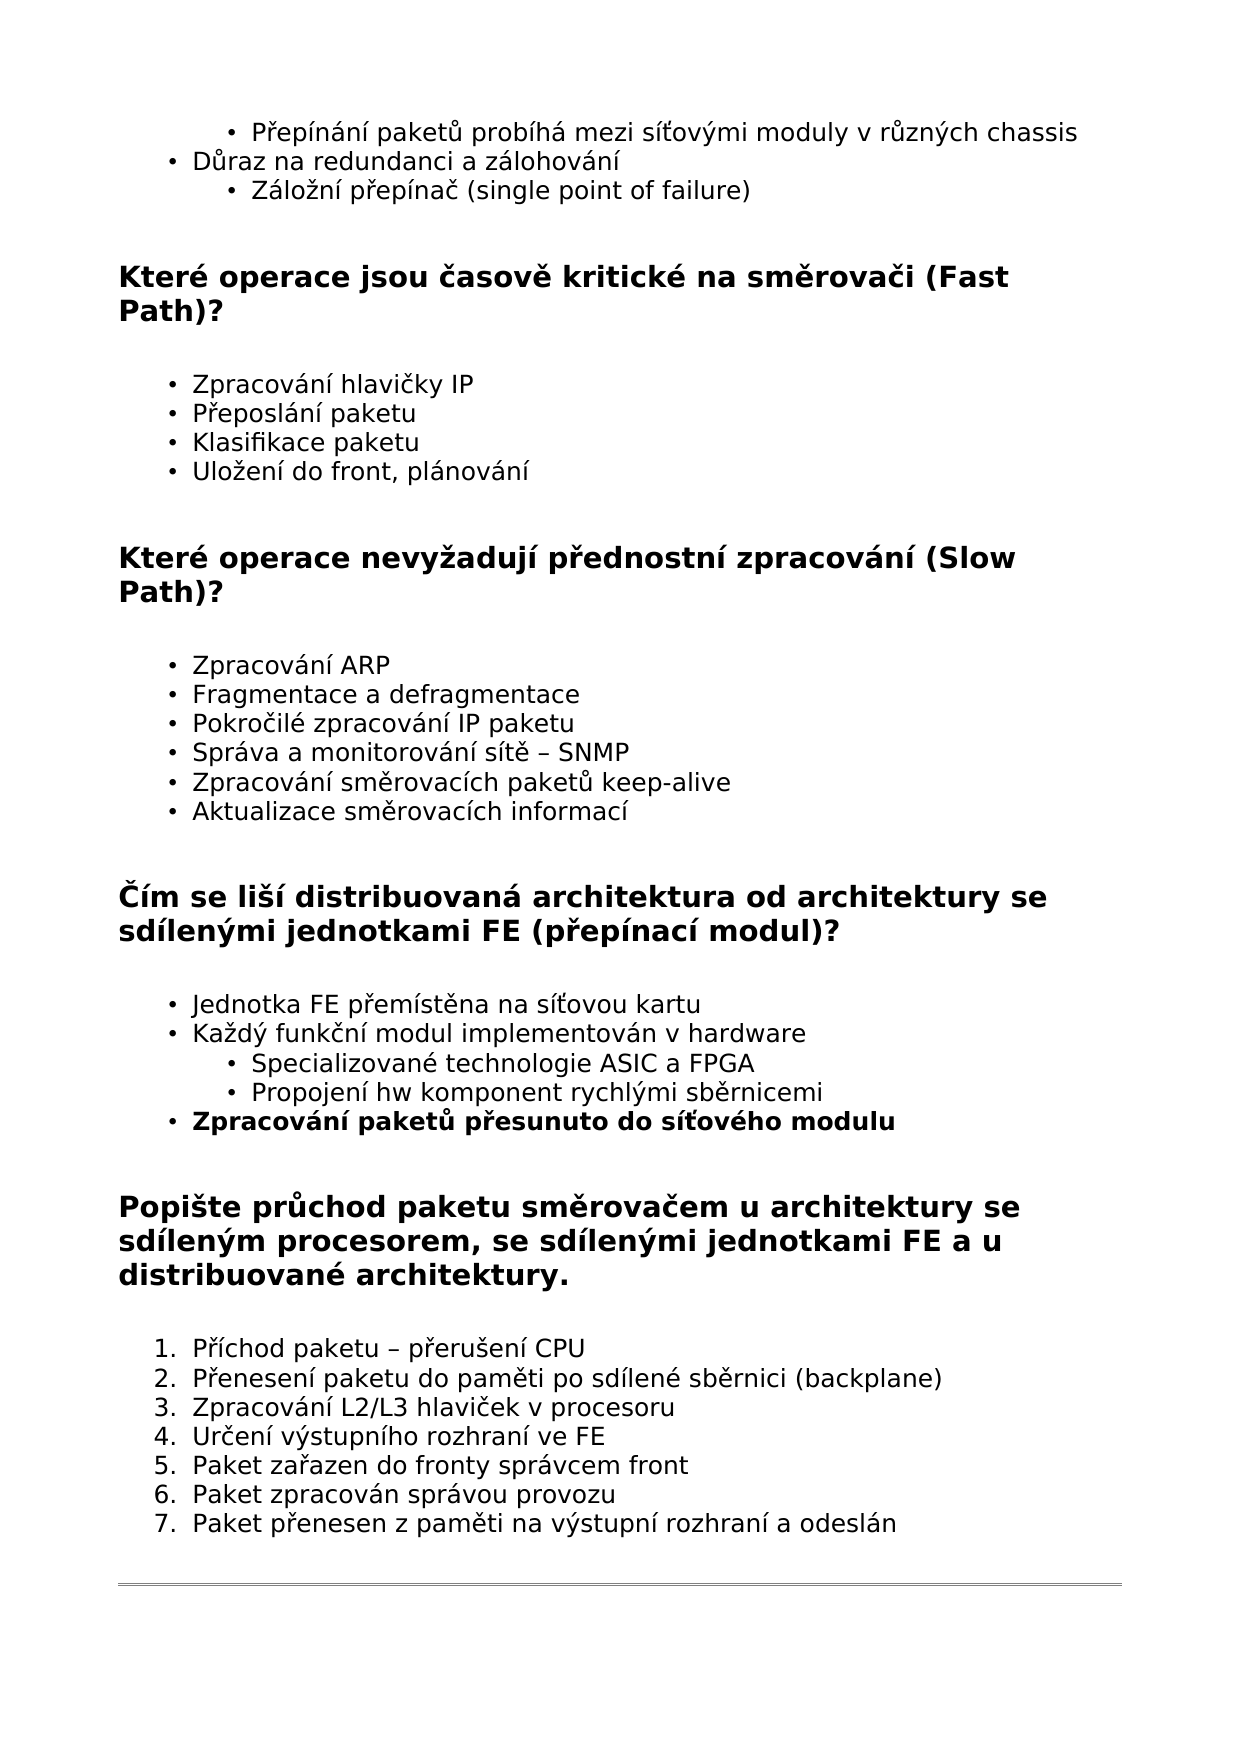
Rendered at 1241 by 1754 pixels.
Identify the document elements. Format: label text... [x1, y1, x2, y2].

list Propojení hw komponent rychlými sběrnicemi [236, 1078, 1122, 1107]
list Paket zařazen do fronty správcem front [177, 1451, 1122, 1480]
list Správa a monitorování sítě – SNMP [177, 738, 1122, 768]
list Fragmentace a defragmentace [177, 680, 1122, 709]
list Paket zpracován správou provozu [177, 1480, 1122, 1509]
list Přeposlání paketu [177, 399, 1122, 428]
list Určení výstupního rozhraní ve FE [177, 1422, 1122, 1451]
list Zpracování L2/L3 hlaviček v procesoru [177, 1393, 1122, 1422]
list Přepínání paketů probíhá mezi síťovými moduly v různých chassis [236, 118, 1122, 147]
list Zpracování směrovacích paketů keep-alive [177, 768, 1122, 797]
list Důraz na redundanci a zálohování [177, 147, 1122, 176]
list Každý funkční modul implementován v hardware [177, 1019, 1122, 1049]
list Zpracování ARP [177, 651, 1122, 680]
subtitle Které operace nevyžadují přednostní zpracování (Slow Path)? [118, 541, 1122, 609]
subtitle Které operace jsou časově kritické na směrovači (Fast Path)? [118, 260, 1122, 328]
subtitle Čím se liší distribuovaná architektura od architektury se sdílenými jednotkami FE (přepínací modul)? [118, 881, 1122, 948]
list Uložení do front, plánování [177, 457, 1122, 487]
list Aktualizace směrovacích informací [177, 797, 1122, 826]
list Zpracování paketů přesunuto do síťového modulu [177, 1107, 1122, 1136]
subtitle Popište průchod paketu směrovačem u architektury se sdíleným procesorem, se sdílenými jednotkami FE a u distribuované architektury. [118, 1191, 1122, 1293]
list Příchod paketu – přerušení CPU [177, 1334, 1122, 1364]
list Jednotka FE přemístěna na síťovou kartu [177, 990, 1122, 1019]
list Pokročilé zpracování IP paketu [177, 709, 1122, 738]
list Klasifikace paketu [177, 428, 1122, 457]
list Zpracování hlavičky IP [177, 370, 1122, 399]
list Specializované technologie ASIC a FPGA [236, 1049, 1122, 1078]
list Přenesení paketu do paměti po sdílené sběrnici (backplane) [177, 1364, 1122, 1393]
list Paket přenesen z paměti na výstupní rozhraní a odeslán [177, 1509, 1122, 1539]
list Záložní přepínač (single point of failure) [236, 176, 1122, 206]
